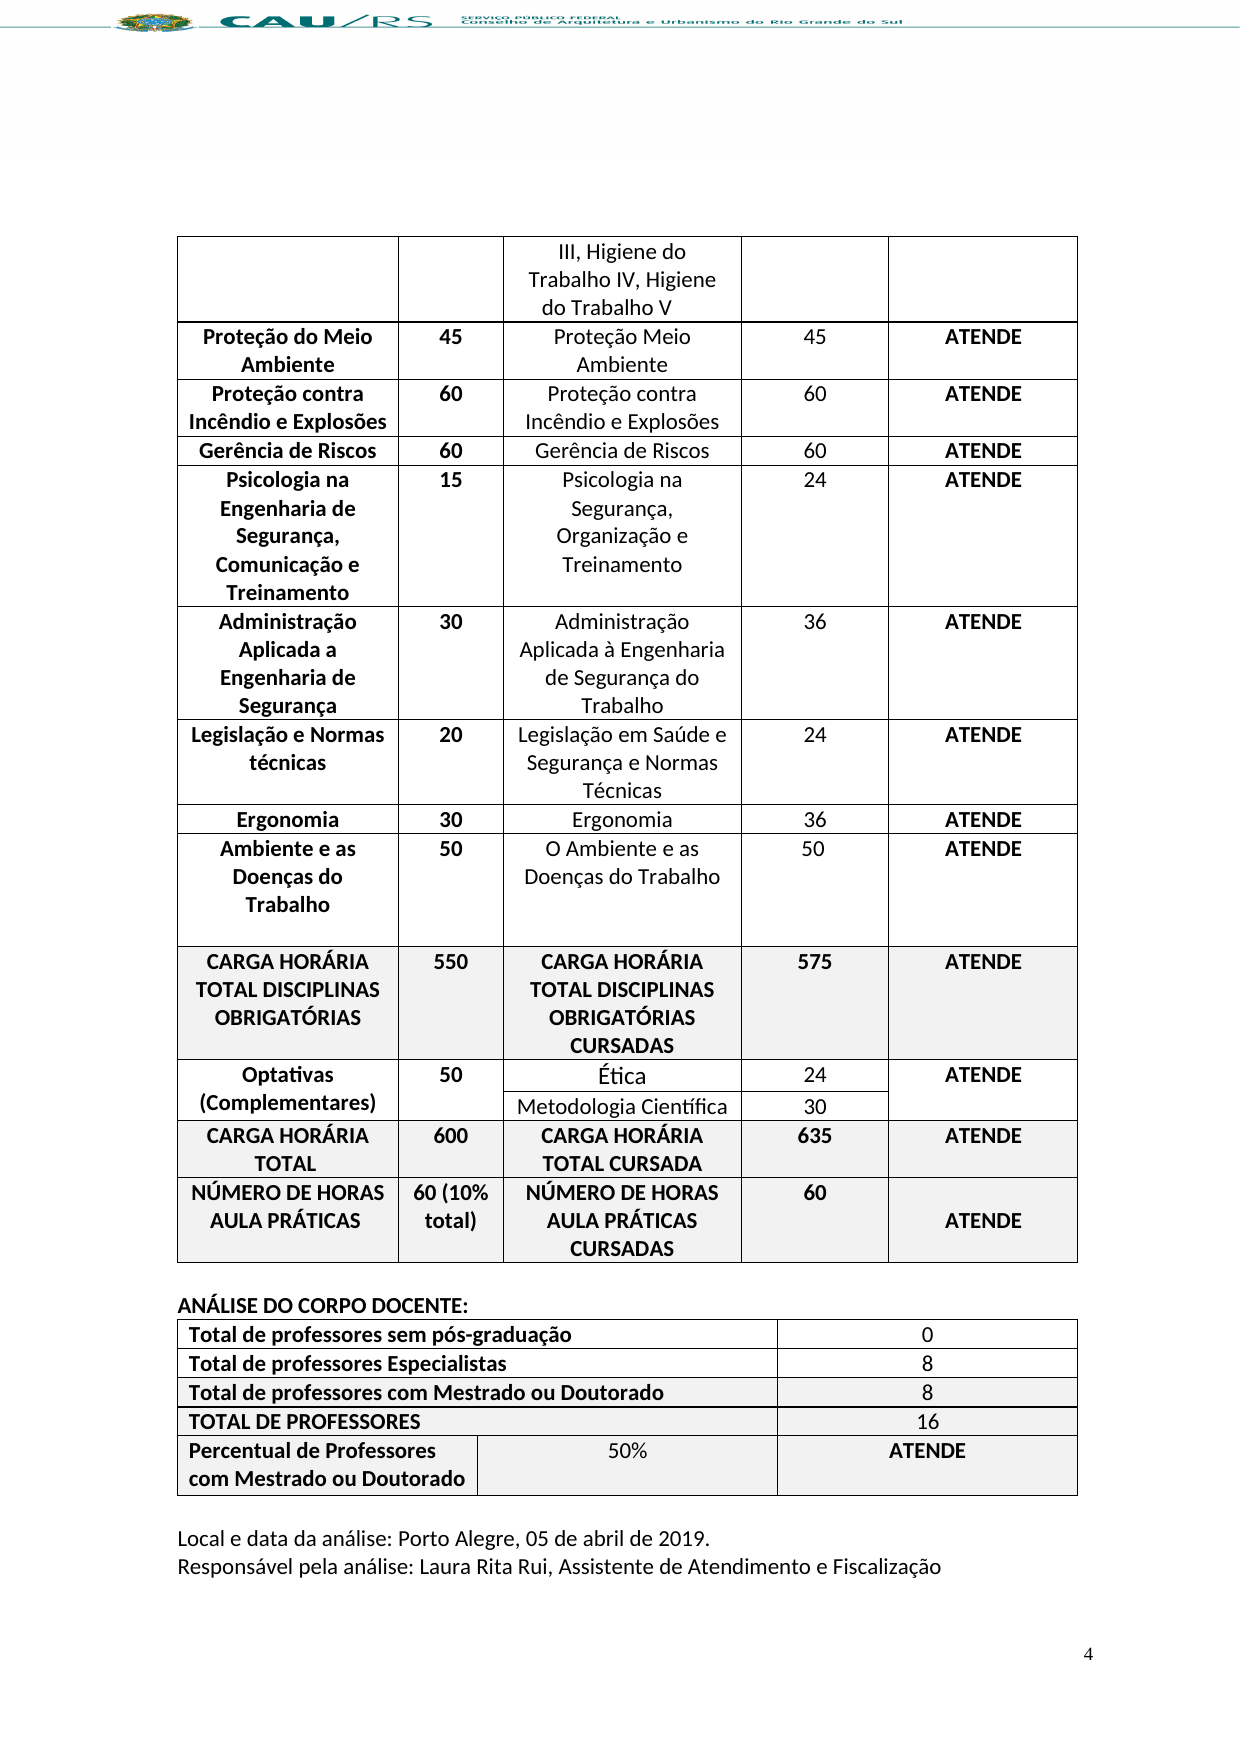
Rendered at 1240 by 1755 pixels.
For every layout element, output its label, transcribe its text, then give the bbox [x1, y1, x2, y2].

table_cell Proteção contra Incêndio e Explosões [178, 380, 398, 436]
table_cell 36 [742, 805, 888, 833]
table_header 0 [778, 1320, 1077, 1348]
text Local e data da análise: Porto Alegre, 05 de abril de 2019. [177, 1524, 1093, 1552]
table_cell Administração Aplicada a Engenharia de Segurança [178, 607, 398, 719]
table_cell 45 [742, 323, 888, 378]
table_cell Ergonomia [504, 805, 741, 833]
table_cell ATENDE [889, 437, 1077, 464]
table_cell Gerência de Riscos [504, 437, 741, 464]
text Responsável pela análise: Laura Rita Rui, Assistente de Atendimento e Fiscalização [177, 1552, 1093, 1580]
table_cell Total de professores Especialistas [178, 1349, 777, 1377]
table_cell Proteção do Meio Ambiente [178, 323, 398, 378]
table_cell 60 [742, 437, 888, 464]
table_cell TOTAL DE PROFESSORES [178, 1408, 777, 1435]
table_cell 8 [778, 1349, 1077, 1377]
table_cell 60 [742, 1178, 888, 1262]
table_cell 60 [399, 437, 503, 464]
table_cell [742, 237, 888, 321]
table_cell Administração Aplicada à Engenharia de Segurança do Trabalho [504, 607, 741, 719]
text ANÁLISE DO CORPO DOCENTE: [177, 1291, 1093, 1319]
table_cell 50 [742, 834, 888, 946]
table_cell 60 [399, 380, 503, 436]
table_cell Metodologia Científica [504, 1092, 741, 1120]
table_cell Psicologia na Engenharia de Segurança, Comunicação e Treinamento [178, 466, 398, 606]
table_cell 30 [399, 607, 503, 719]
table_cell Proteção contra Incêndio e Explosões [504, 380, 741, 436]
table_cell 45 [399, 323, 503, 378]
table_cell Legislação e Normas técnicas [178, 720, 398, 804]
table_cell NÚMERO DE HORAS AULA PRÁTICAS CURSADAS [504, 1178, 741, 1262]
table_cell Psicologia na Segurança, Organização e Treinamento [504, 466, 741, 606]
table_cell CARGA HORÁRIA TOTAL DISCIPLINAS OBRIGATÓRIAS CURSADAS [504, 947, 741, 1059]
table_cell 24 [742, 720, 888, 804]
table_cell ATENDE [889, 720, 1077, 804]
table_cell Total de professores com Mestrado ou Doutorado [178, 1378, 777, 1406]
table_cell CARGA HORÁRIA TOTAL CURSADA [504, 1121, 741, 1177]
table_cell ATENDE [889, 805, 1077, 833]
table_cell 15 [399, 466, 503, 606]
table_cell ATENDE [889, 380, 1077, 436]
table_cell Legislação em Saúde e Segurança e Normas Técnicas [504, 720, 741, 804]
table_cell ATENDE [889, 466, 1077, 606]
table_cell [889, 237, 1077, 321]
table_cell ATENDE [889, 1178, 1077, 1262]
table_cell 550 [399, 947, 503, 1059]
table_cell 24 [742, 1060, 888, 1091]
table_cell 30 [742, 1092, 888, 1120]
table_cell 60 [742, 380, 888, 436]
table_cell Ergonomia [178, 805, 398, 833]
table_cell ATENDE [889, 1121, 1077, 1177]
table_cell ATENDE [889, 1060, 1077, 1120]
table_cell ATENDE [889, 607, 1077, 719]
table_cell ATENDE [889, 834, 1077, 946]
table_cell CARGA HORÁRIA TOTAL DISCIPLINAS OBRIGATÓRIAS [178, 947, 398, 1059]
table_cell Ambiente e as Doenças do Trabalho [178, 834, 398, 946]
table_cell 24 [742, 466, 888, 606]
table_cell III, Higiene do Trabalho IV, Higiene do Trabalho V [504, 237, 741, 321]
table_cell 575 [742, 947, 888, 1059]
table_cell ATENDE [778, 1436, 1077, 1495]
table_cell 30 [399, 805, 503, 833]
table_cell ATENDE [889, 947, 1077, 1059]
table_cell 50 [399, 1060, 503, 1120]
table_cell 600 [399, 1121, 503, 1177]
table_cell O Ambiente e as Doenças do Trabalho [504, 834, 741, 946]
table_cell 50% [478, 1436, 777, 1495]
table_cell Proteção Meio Ambiente [504, 323, 741, 378]
table_cell 36 [742, 607, 888, 719]
table_cell 60 (10% total) [399, 1178, 503, 1262]
table_cell CARGA HORÁRIA TOTAL [178, 1121, 398, 1177]
table_cell 20 [399, 720, 503, 804]
table_cell Gerência de Riscos [178, 437, 398, 464]
table_cell 16 [778, 1408, 1077, 1435]
table_header Total de professores sem pós-graduação [178, 1320, 777, 1348]
table_cell 50 [399, 834, 503, 946]
table_cell [178, 237, 398, 321]
table_cell 635 [742, 1121, 888, 1177]
table_cell Percentual de Professores com Mestrado ou Doutorado [178, 1436, 477, 1495]
table_cell ATENDE [889, 323, 1077, 378]
table_cell 8 [778, 1378, 1077, 1406]
table_cell [399, 237, 503, 321]
table_cell Optativas (Complementares) [178, 1060, 398, 1120]
table_cell NÚMERO DE HORAS AULA PRÁTICAS [178, 1178, 398, 1262]
table_cell Ética [504, 1060, 741, 1091]
